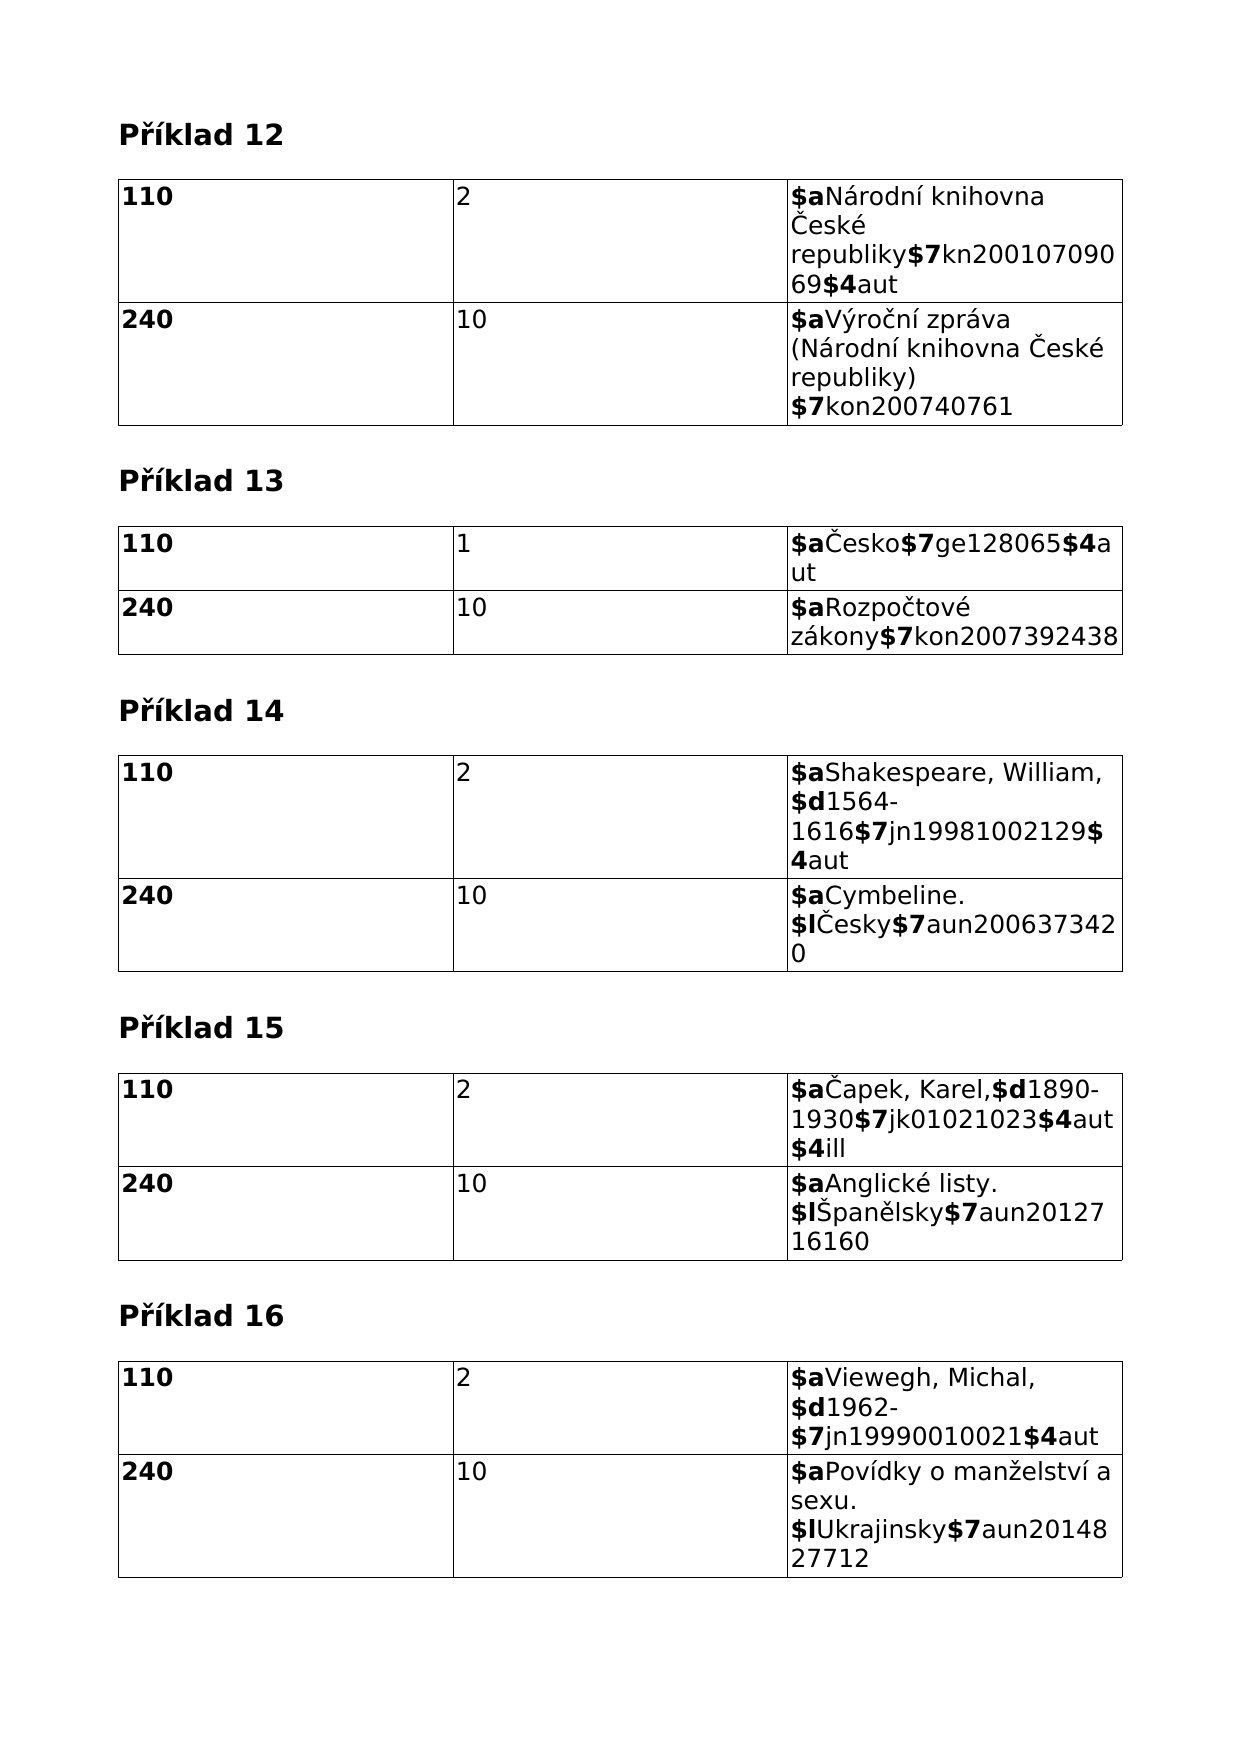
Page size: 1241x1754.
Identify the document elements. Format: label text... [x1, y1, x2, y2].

subtitle Příklad 12 [118, 118, 1122, 152]
subtitle Příklad 16 [118, 1299, 1122, 1333]
table_cell 240 [119, 303, 453, 424]
table_header $aViewegh, Michal,$d1962-$7jn19990010021$4aut [788, 1362, 1122, 1454]
table_cell $aCymbeline.$lČesky$7aun2006373420 [788, 879, 1122, 971]
table_cell 10 [454, 591, 787, 654]
table_header $aČapek, Karel,$d1890-1930$7jk01021023$4aut$4ill [788, 1074, 1122, 1166]
table_header 2 [454, 756, 787, 878]
table_header 110 [119, 1074, 453, 1166]
table_header 1 [454, 527, 787, 590]
subtitle Příklad 14 [118, 694, 1122, 728]
table_cell 240 [119, 1455, 453, 1577]
table_header 110 [119, 527, 453, 590]
table_header 110 [119, 756, 453, 878]
table_header 2 [454, 1362, 787, 1454]
subtitle Příklad 15 [118, 1011, 1122, 1045]
table_cell $aRozpočtové zákony$7kon2007392438 [788, 591, 1122, 654]
table_cell 240 [119, 879, 453, 971]
subtitle Příklad 13 [118, 464, 1122, 498]
table_cell 10 [454, 879, 787, 971]
table_header $aShakespeare, William,$d1564-1616$7jn19981002129$4aut [788, 756, 1122, 878]
table_cell $aVýroční zpráva (Národní knihovna České republiky)$7kon200740761 [788, 303, 1122, 424]
table_header 110 [119, 1362, 453, 1454]
table_cell 240 [119, 1167, 453, 1259]
table_cell 240 [119, 591, 453, 654]
table_header 2 [454, 180, 787, 302]
table_header $aNárodní knihovna České republiky$7kn20010709069$4aut [788, 180, 1122, 302]
table_cell 10 [454, 303, 787, 424]
table_header $aČesko$7ge128065$4aut [788, 527, 1122, 590]
table_header 110 [119, 180, 453, 302]
table_cell $aPovídky o manželství a sexu.$lUkrajinsky$7aun2014827712 [788, 1455, 1122, 1577]
table_header 2 [454, 1074, 787, 1166]
table_cell 10 [454, 1455, 787, 1577]
table_cell $aAnglické listy.$lŠpanělsky$7aun2012716160 [788, 1167, 1122, 1259]
table_cell 10 [454, 1167, 787, 1259]
